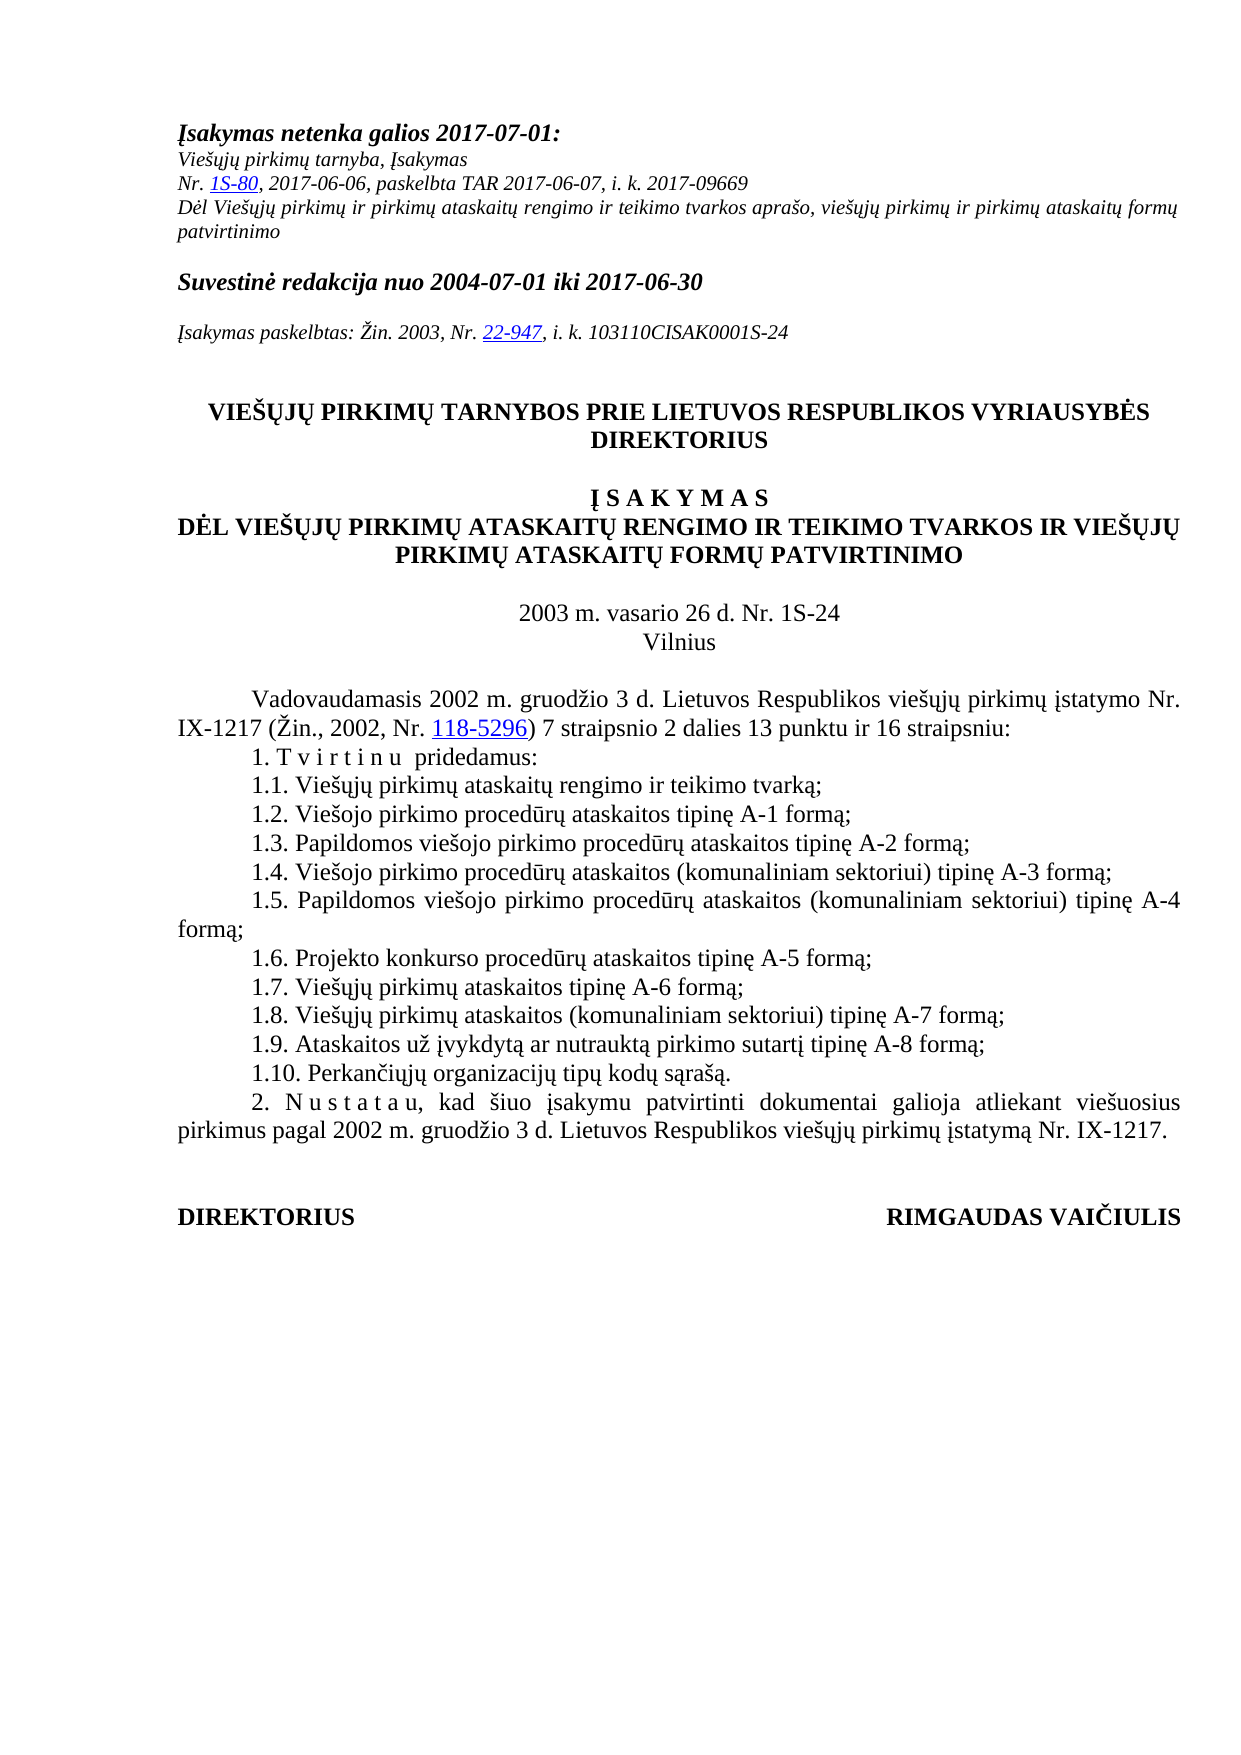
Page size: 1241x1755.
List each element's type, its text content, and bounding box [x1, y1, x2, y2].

text 1.3. Papildomos viešojo pirkimo procedūrų ataskaitos tipinę A-2 formą; [177, 828, 1181, 857]
text Direktorius Rimgaudas Vaičiulis [177, 1202, 1181, 1231]
text VIEŠŲJŲ PIRKIMŲ TARNYBOS PRIE LIETUVOS RESPUBLIKOS VYRIAUSYBĖS DIREKTORIUS [177, 397, 1181, 454]
text Dėl Viešųjų pirkimų ir pirkimų ataskaitų rengimo ir teikimo tvarkos aprašo, viešųjų pirkimų ir pirkimų ataskaitų formų patvirtinimo [177, 195, 1181, 243]
text 1.9. Ataskaitos už įvykdytą ar nutrauktą pirkimo sutartį tipinę A-8 formą; [177, 1029, 1181, 1058]
text 1.5. Papildomos viešojo pirkimo procedūrų ataskaitos (komunaliniam sektoriui) tipinę A-4 formą; [177, 886, 1181, 943]
text 1.6. Projekto konkurso procedūrų ataskaitos tipinę A-5 formą; [177, 943, 1181, 972]
text Vadovaudamasis 2002 m. gruodžio 3 d. Lietuvos Respublikos viešųjų pirkimų įstatymo Nr. IX-1217 (Žin., 2002, Nr. 118-5296) 7 straipsnio 2 dalies 13 punktu ir 16 straipsniu: [177, 684, 1181, 742]
text 2003 m. vasario 26 d. Nr. 1S-24 [177, 598, 1181, 627]
text Nr. 1S-80, 2017-06-06, paskelbta TAR 2017-06-07, i. k. 2017-09669 [177, 171, 1181, 195]
text 2. Nustatau, kad šiuo įsakymu patvirtinti dokumentai galioja atliekant viešuosius pirkimus pagal 2002 m. gruodžio 3 d. Lietuvos Respublikos viešųjų pirkimų įstatymą Nr. IX-1217. [177, 1087, 1181, 1144]
text 1.4. Viešojo pirkimo procedūrų ataskaitos (komunaliniam sektoriui) tipinę A-3 formą; [177, 857, 1181, 886]
text Viešųjų pirkimų tarnyba, Įsakymas [177, 147, 1181, 171]
text 1.10. Perkančiųjų organizacijų tipų kodų sąrašą. [177, 1058, 1181, 1087]
text Suvestinė redakcija nuo 2004-07-01 iki 2017-06-30 [177, 267, 1181, 296]
text 1.2. Viešojo pirkimo procedūrų ataskaitos tipinę A-1 formą; [177, 799, 1181, 828]
text Į S A K Y M A S [177, 483, 1181, 512]
text 1.8. Viešųjų pirkimų ataskaitos (komunaliniam sektoriui) tipinę A-7 formą; [177, 1001, 1181, 1029]
text Vilnius [177, 627, 1181, 656]
text Įsakymas paskelbtas: Žin. 2003, Nr. 22-947, i. k. 103110CISAK0001S-24 [177, 320, 1181, 344]
text 1. Tvirtinu pridedamus: [177, 742, 1181, 771]
text 1.1. Viešųjų pirkimų ataskaitų rengimo ir teikimo tvarką; [177, 771, 1181, 799]
text DĖL VIEŠŲJŲ PIRKIMŲ ATASKAITŲ RENGIMO IR TEIKIMO TVARKOS IR VIEŠŲJŲ PIRKIMŲ ATASKAITŲ FORMŲ PATVIRTINIMO [177, 512, 1181, 569]
text Įsakymas netenka galios 2017-07-01: [177, 118, 1181, 147]
text 1.7. Viešųjų pirkimų ataskaitos tipinę A-6 formą; [177, 972, 1181, 1001]
